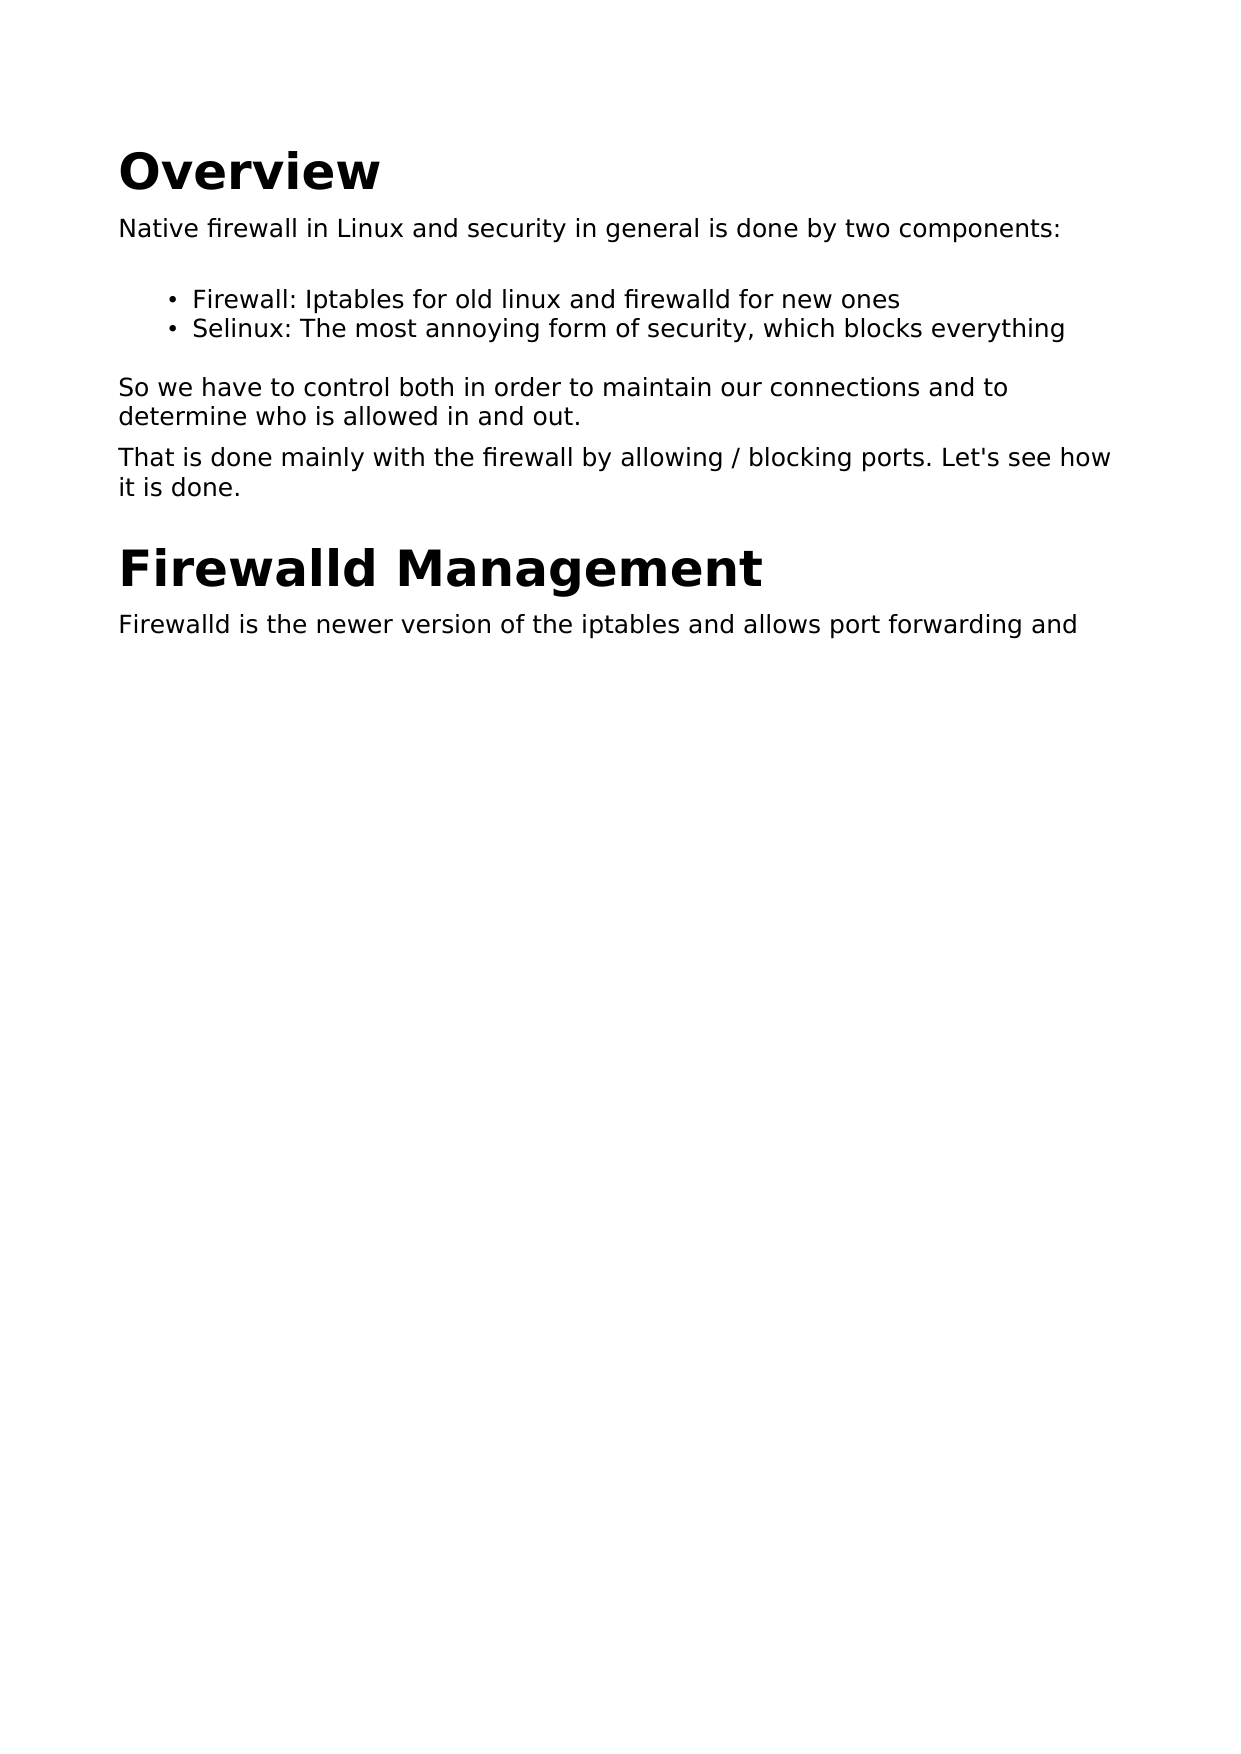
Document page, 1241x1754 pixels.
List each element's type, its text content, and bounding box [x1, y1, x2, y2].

subtitle Overview [118, 143, 1122, 201]
text Firewalld is the newer version of the iptables and allows port forwarding and [118, 610, 1122, 639]
list Firewall: Iptables for old linux and firewalld for new ones [177, 285, 1122, 314]
list Selinux: The most annoying form of security, which blocks everything [177, 314, 1122, 343]
subtitle Firewalld Management [118, 539, 1122, 598]
text So we have to control both in order to maintain our connections and to determine who is allowed in and out. [118, 373, 1122, 431]
text Native firewall in Linux and security in general is done by two components: [118, 214, 1122, 243]
text That is done mainly with the firewall by allowing / blocking ports. Let's see how it is done. [118, 444, 1122, 502]
